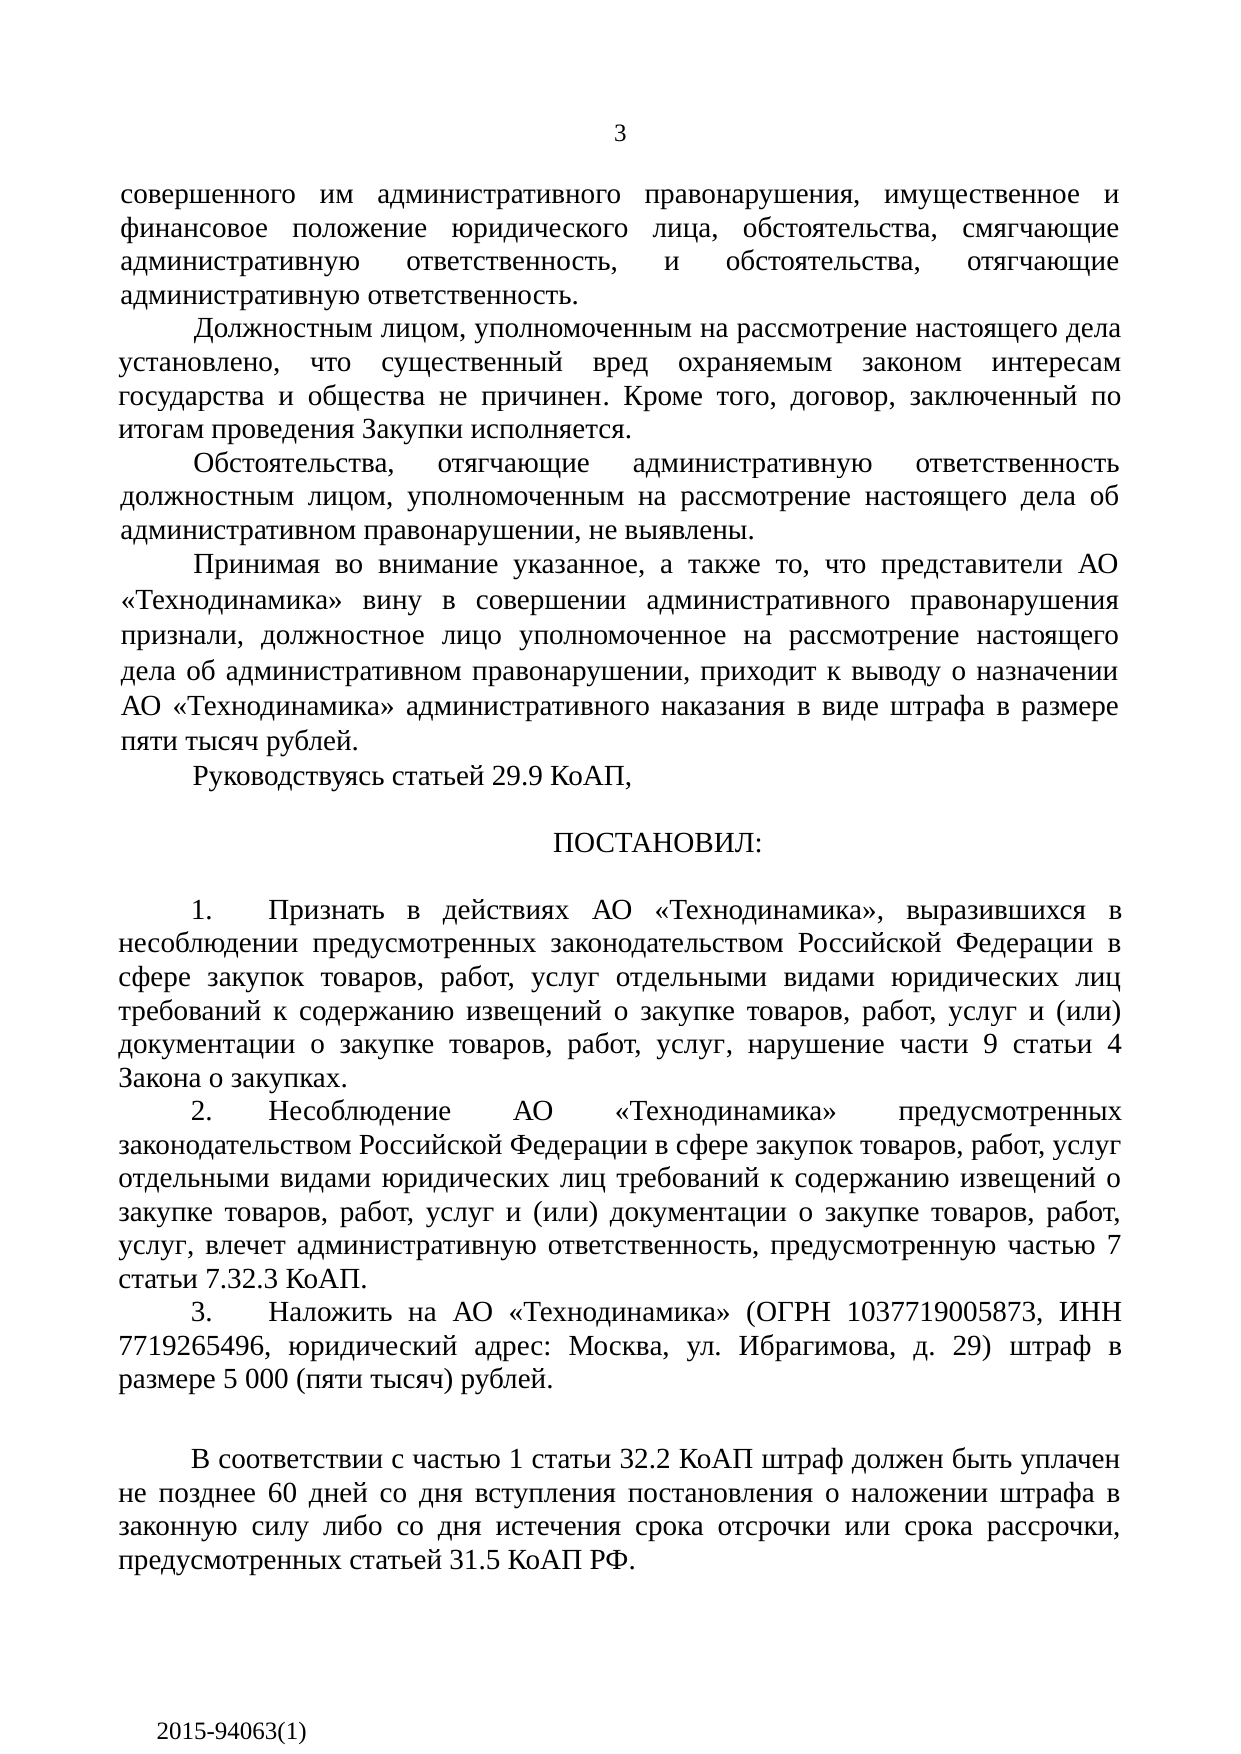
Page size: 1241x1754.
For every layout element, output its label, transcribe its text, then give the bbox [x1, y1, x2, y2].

list Признать в действиях АО «Технодинамика», выразившихся в несоблюдении предусмотренных законодательством Российской Федерации в сфере закупок товаров, работ, услуг отдельными видами юридических лиц требований к содержанию извещений о закупке товаров, работ, услуг и (или) документации о закупке товаров, работ, услуг, нарушение части 9 статьи 4 Закона о закупках. [118, 892, 1122, 1093]
list Несоблюдение АО «Технодинамика» предусмотренных законодательством Российской Федерации в сфере закупок товаров, работ, услуг отдельными видами юридических лиц требований к содержанию извещений о закупке товаров, работ, услуг и (или) документации о закупке товаров, работ, услуг, влечет административную ответственность, предусмотренную частью 7 статьи 7.32.3 КоАП. [118, 1093, 1122, 1294]
text Принимая во внимание указанное, а также то, что представители АО «Технодинамика» вину в совершении административного правонарушения признали, должностное лицо уполномоченное на рассмотрение настоящего дела об административном правонарушении, приходит к выводу о назначении АО «Технодинамика» административного наказания в виде штрафа в размере пяти тысяч рублей. [121, 545, 1120, 758]
text Обстоятельства, отягчающие административную ответственность должностным лицом, уполномоченным на рассмотрение настоящего дела об административном правонарушении, не выявлены. [120, 445, 1120, 545]
text В соответствии с частью 1 статьи 32.2 КоАП штраф должен быть уплачен не позднее 60 дней со дня вступления постановления о наложении штрафа в законную силу либо со дня истечения срока отсрочки или срока рассрочки, предусмотренных статьей 31.5 КоАП РФ. [118, 1441, 1122, 1575]
list Наложить на АО «Технодинамика» (ОГРН 1037719005873, ИНН 7719265496, юридический адрес: Москва, ул. Ибрагимова, д. 29) штраф в размере 5 000 (пяти тысяч) рублей. [118, 1294, 1122, 1395]
text ПОСТАНОВИЛ: [118, 825, 1122, 858]
text Должностным лицом, уполномоченным на рассмотрение настоящего дела установлено, что существенный вред охраняемым законом интересам государства и общества не причинен. Кроме того, договор, заключенный по итогам проведения Закупки исполняется. [118, 311, 1122, 445]
text Руководствуясь статьей 29.9 КоАП, [118, 758, 1122, 791]
text совершенного им административного правонарушения, имущественное и финансовое положение юридического лица, обстоятельства, смягчающие административную ответственность, и обстоятельства, отягчающие административную ответственность. [120, 176, 1120, 311]
